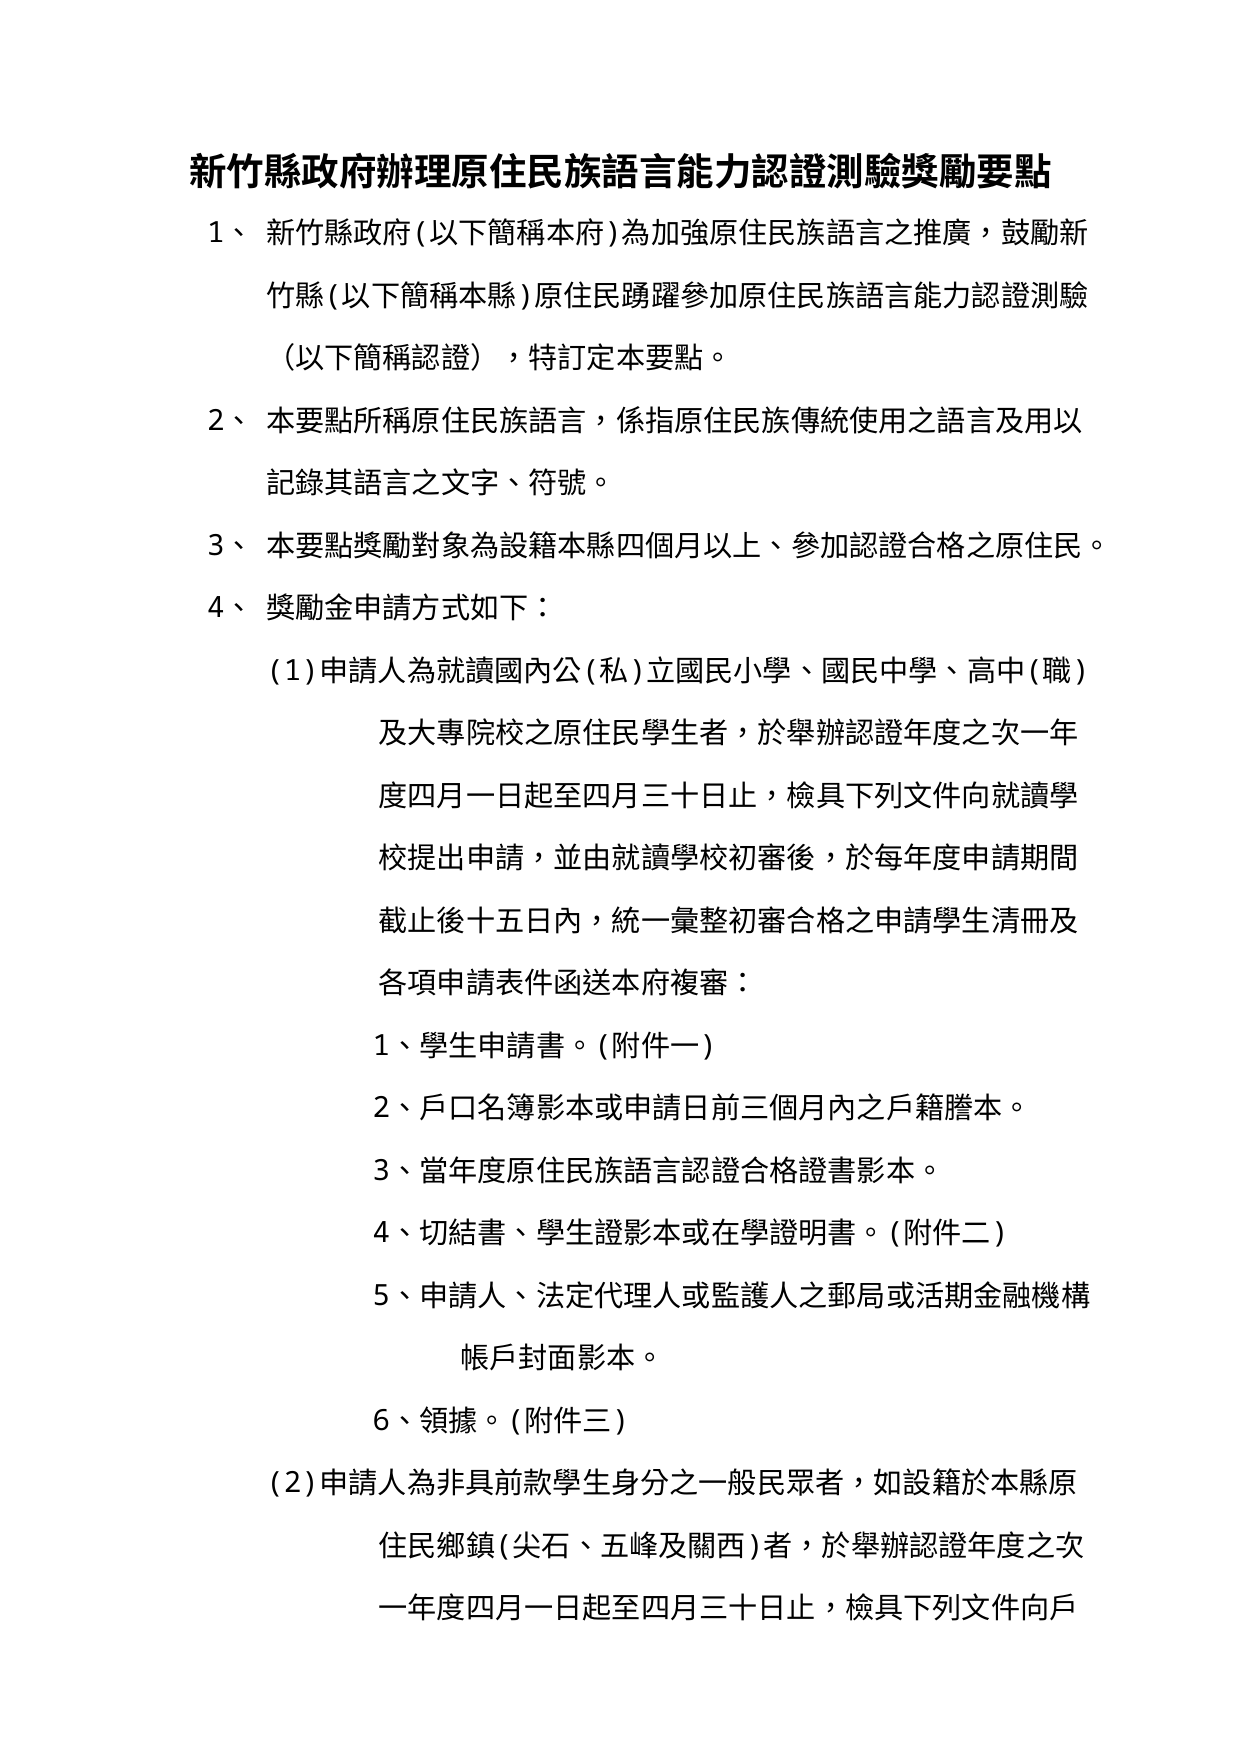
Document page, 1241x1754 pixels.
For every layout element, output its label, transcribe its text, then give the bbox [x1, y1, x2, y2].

list 切結書、學生證影本或在學證明書。(附件二) [372, 1189, 1092, 1252]
list 申請人為就讀國內公(私)立國民小學、國民中學、高中(職)及大專院校之原住民學生者，於舉辦認證年度之次一年度四月一日起至四月三十日止，檢具下列文件向就讀學校提出申請，並由就讀學校初審後，於每年度申請期間截止後十五日內，統一彙整初審合格之申請學生清冊及各項申請表件函送本府複審： [266, 627, 1092, 1002]
list 學生申請書。(附件一) [372, 1002, 1092, 1064]
text 新竹縣政府辦理原住民族語言能力認證測驗獎勵要點 [148, 127, 1092, 189]
list 申請人、法定代理人或監護人之郵局或活期金融機構帳戶封面影本。 [372, 1252, 1092, 1377]
list 本要點獎勵對象為設籍本縣四個月以上、參加認證合格之原住民。 [207, 502, 1092, 564]
list 當年度原住民族語言認證合格證書影本。 [372, 1127, 1092, 1189]
list 本要點所稱原住民族語言，係指原住民族傳統使用之語言及用以記錄其語言之文字、符號。 [207, 377, 1092, 502]
list 戶口名簿影本或申請日前三個月內之戶籍謄本。 [372, 1064, 1092, 1127]
list 新竹縣政府(以下簡稱本府)為加強原住民族語言之推廣，鼓勵新竹縣(以下簡稱本縣)原住民踴躍參加原住民族語言能力認證測驗（以下簡稱認證），特訂定本要點。 [207, 189, 1092, 377]
list 領據。(附件三) [372, 1377, 1092, 1439]
list 獎勵金申請方式如下： [207, 564, 1092, 627]
list 申請人為非具前款學生身分之一般民眾者，如設籍於本縣原住民鄉鎮(尖石、五峰及關西)者，於舉辦認證年度之次一年度四月一日起至四月三十日止，檢具下列文件向戶 [266, 1439, 1092, 1627]
